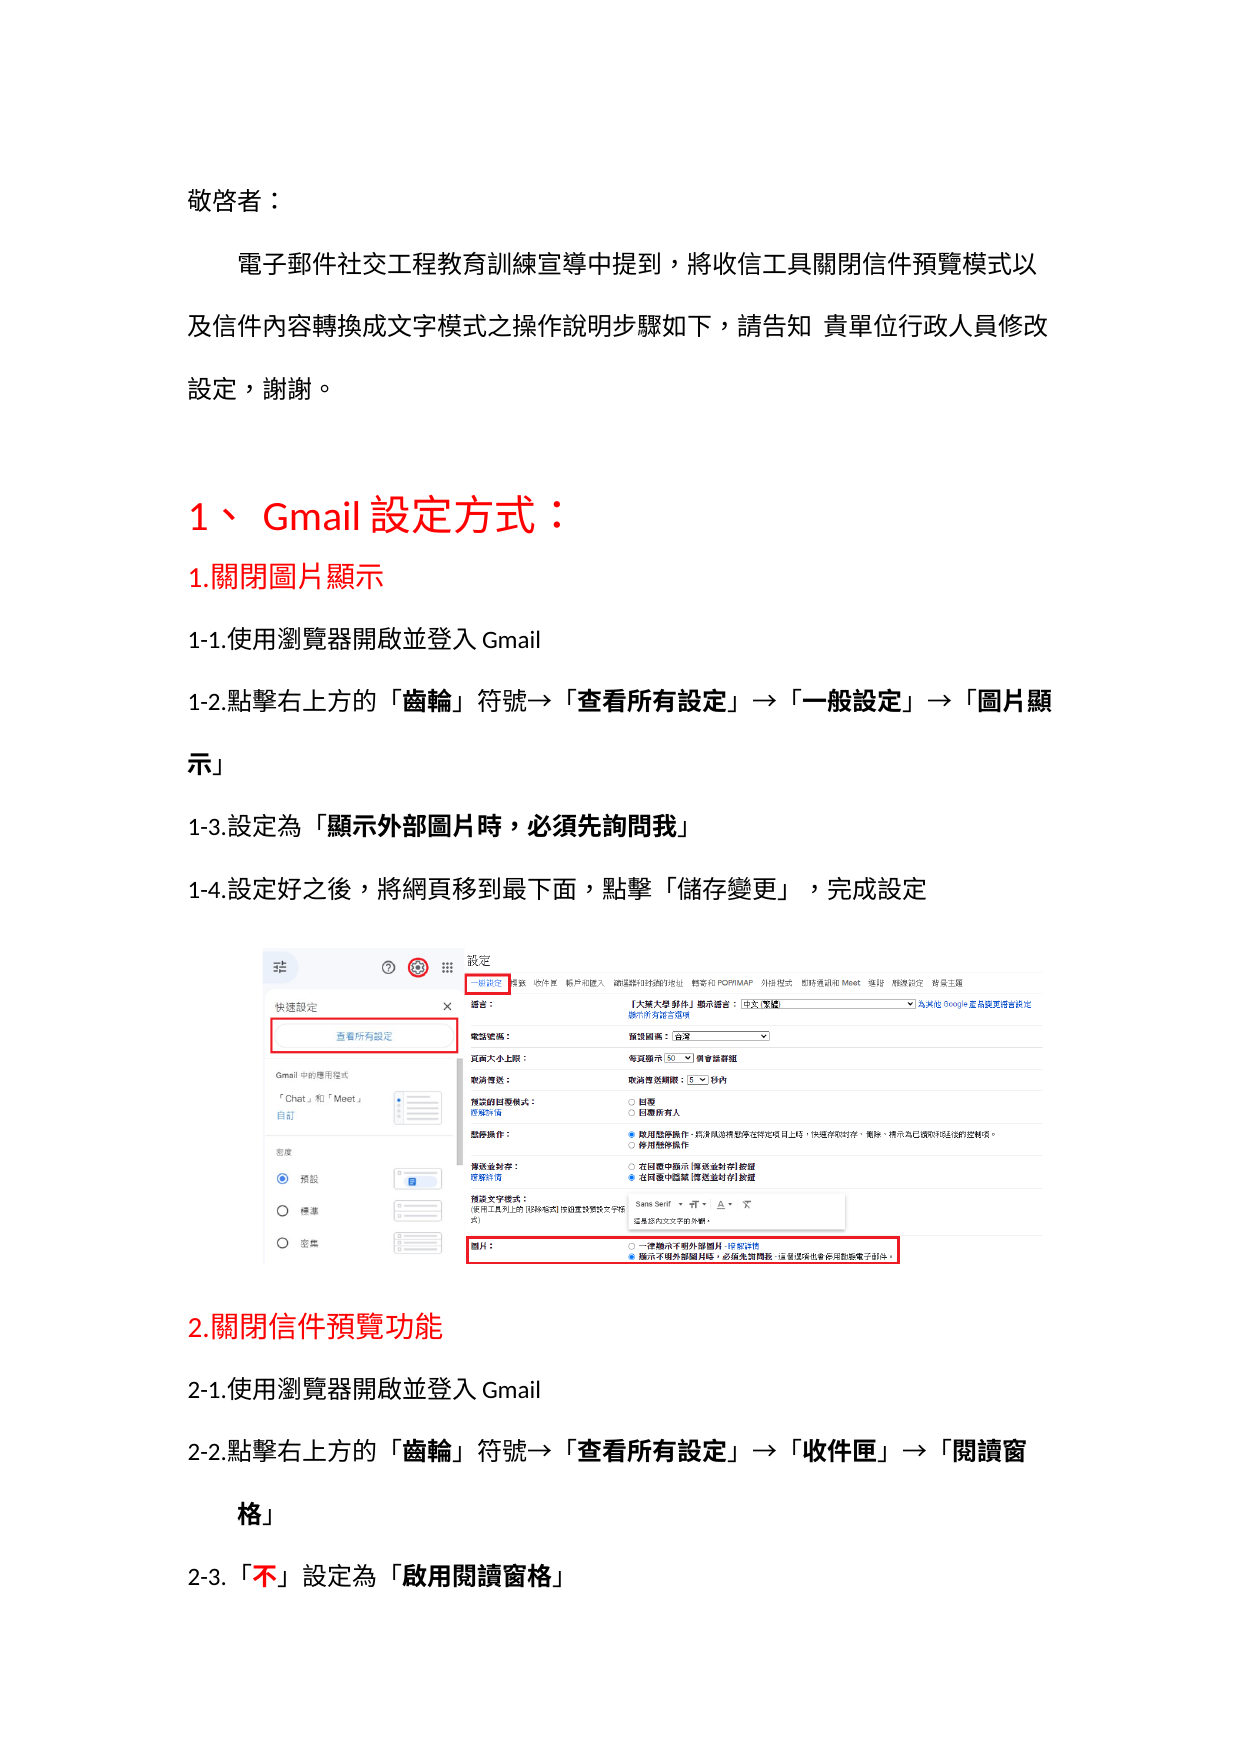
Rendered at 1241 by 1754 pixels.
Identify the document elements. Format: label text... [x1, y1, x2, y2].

text 1-3.設定為「顯示外部圖片時，必須先詢問我」 [187, 783, 1053, 846]
text 2.關閉信件預覽功能 [187, 1283, 1053, 1346]
text 1-2.點擊右上方的「齒輪」符號→「查看所有設定」→「一般設定」→「圖片顯示」 [187, 658, 1053, 783]
text 電子郵件社交工程教育訓練宣導中提到，將收信工具關閉信件預覽模式以及信件內容轉換成文字模式之操作說明步驟如下，請告知 貴單位行政人員修改設定，謝謝。 [187, 221, 1053, 408]
text 1-4.設定好之後，將網頁移到最下面，點擊「儲存變更」，完成設定 [187, 846, 1053, 908]
text 1.關閉圖片顯示 [187, 533, 1053, 596]
text 2-1.使用瀏覽器開啟並登入Gmail [187, 1346, 1053, 1408]
list Gmail設定方式： [187, 471, 1053, 533]
text 2-3.「不」設定為「啟用閱讀窗格」 [187, 1533, 1053, 1596]
text 2-2.點擊右上方的「齒輪」符號→「查看所有設定」→「收件匣」→「閱讀窗格」 [187, 1408, 1053, 1533]
text 1-1.使用瀏覽器開啟並登入Gmail [187, 596, 1053, 658]
text 敬啓者： [187, 158, 1053, 221]
